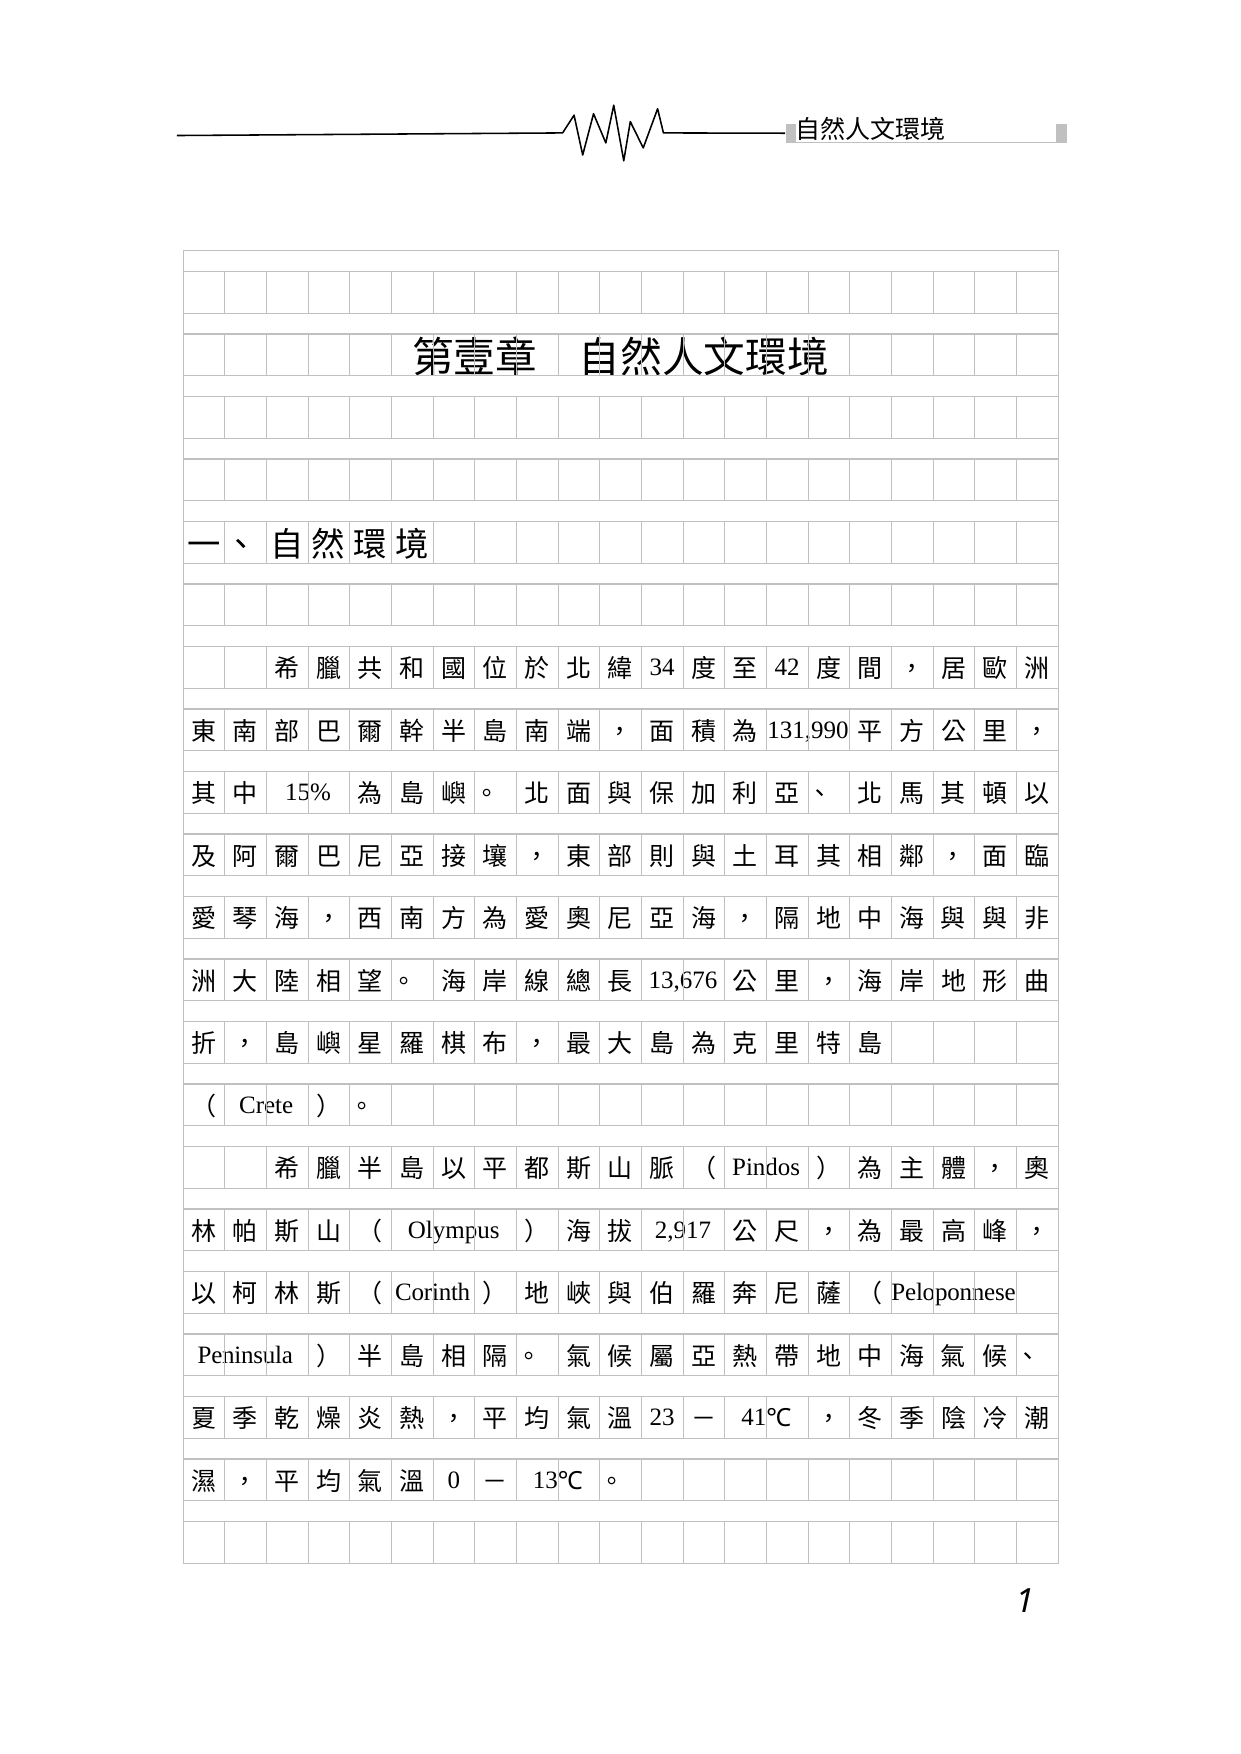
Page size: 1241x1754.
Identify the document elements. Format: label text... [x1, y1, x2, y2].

text 希臘共和國位於北緯34度至42度間，居歐洲東南部巴爾幹半島南端，面積為131,990平方公里，其中15%為島嶼。北面與保加利亞、北馬其頓以及阿爾巴尼亞接壤，東部則與土耳其相鄰，面臨愛琴海，西南方為愛奧尼亞海，隔地中海與與非洲大陸相望。海岸線總長13,676公里，海岸地形曲折，島嶼星羅棋布，最大島為克里特島（Crete）。 [184, 689, 1058, 708]
text 一、自然環境 [725, 522, 766, 563]
text 希臘共和國位於北緯34度至42度間，居歐洲東南部巴爾幹半島南端，面積為131,990平方公里，其中15%為島嶼。北面與保加利亞、北馬其頓以及阿爾巴尼亞接壤，東部則與土耳其相鄰，面臨愛琴海，西南方為愛奧尼亞海，隔地中海與與非洲大陸相望。海岸線總長13,676公里，海岸地形曲折，島嶼星羅棋布，最大島為克里特島（Crete）。 [184, 876, 1058, 896]
text 希臘半島以平都斯山脈（Pindos）為主體，奧林帕斯山（Olympus）海拔2,917公尺，為最高峰，以柯林斯（Corinth）地峽與伯羅奔尼薩（Peloponnese Peninsula）半島相隔。氣候屬亞熱帶地中海氣候、夏季乾燥炎熱，平均氣溫23－41℃，冬季陰冷潮濕，平均氣溫0－13℃。 [184, 1439, 1058, 1458]
text 第壹章 自然人文環境 [559, 335, 599, 375]
text 第壹章 自然人文環境 [642, 335, 683, 375]
text 第壹章 自然人文環境 [1017, 335, 1058, 375]
text 第壹章 自然人文環境 [184, 335, 224, 375]
text 希臘半島以平都斯山脈（Pindos）為主體，奧林帕斯山（Olympus）海拔2,917公尺，為最高峰，以柯林斯（Corinth）地峽與伯羅奔尼薩（Peloponnese Peninsula）半島相隔。氣候屬亞熱帶地中海氣候、夏季乾燥炎熱，平均氣溫23－41℃，冬季陰冷潮濕，平均氣溫0－13℃。 [184, 1126, 1058, 1146]
text 希臘共和國位於北緯34度至42度間，居歐洲東南部巴爾幹半島南端，面積為131,990平方公里，其中15%為島嶼。北面與保加利亞、北馬其頓以及阿爾巴尼亞接壤，東部則與土耳其相鄰，面臨愛琴海，西南方為愛奧尼亞海，隔地中海與與非洲大陸相望。海岸線總長13,676公里，海岸地形曲折，島嶼星羅棋布，最大島為克里特島（Crete）。 [184, 1064, 1058, 1083]
text 一、自然環境 [350, 522, 391, 563]
text 希臘半島以平都斯山脈（Pindos）為主體，奧林帕斯山（Olympus）海拔2,917公尺，為最高峰，以柯林斯（Corinth）地峽與伯羅奔尼薩（Peloponnese Peninsula）半島相隔。氣候屬亞熱帶地中海氣候、夏季乾燥炎熱，平均氣溫23－41℃，冬季陰冷潮濕，平均氣溫0－13℃。 [184, 1314, 1058, 1333]
text 一、自然環境 [600, 522, 641, 563]
text 第壹章 自然人文環境 [309, 335, 349, 375]
text 第壹章 自然人文環境 [600, 335, 641, 375]
text 第壹章 自然人文環境 [725, 335, 766, 375]
text 一、自然環境 [642, 522, 683, 563]
text 第壹章 自然人文環境 [392, 335, 433, 375]
text 一、自然環境 [934, 522, 974, 563]
text 一、自然環境 [184, 522, 224, 563]
text 一、自然環境 [892, 522, 933, 563]
text 第壹章 自然人文環境 [684, 357, 699, 375]
text 希臘共和國位於北緯34度至42度間，居歐洲東南部巴爾幹半島南端，面積為131,990平方公里，其中15%為島嶼。北面與保加利亞、北馬其頓以及阿爾巴尼亞接壤，東部則與土耳其相鄰，面臨愛琴海，西南方為愛奧尼亞海，隔地中海與與非洲大陸相望。海岸線總長13,676公里，海岸地形曲折，島嶼星羅棋布，最大島為克里特島（Crete）。 [184, 1001, 1058, 1021]
text 一、自然環境 [309, 522, 349, 563]
text 第壹章 自然人文環境 [350, 335, 391, 375]
text 一、自然環境 [559, 522, 599, 563]
text 第壹章 自然人文環境 [668, 354, 683, 375]
text 第壹章 自然人文環境 [184, 314, 1058, 333]
text 一、自然環境 [767, 522, 808, 563]
text 一、自然環境 [475, 522, 516, 563]
text 一、自然環境 [225, 522, 266, 563]
text 第壹章 自然人文環境 [850, 335, 891, 375]
text 一、自然環境 [684, 522, 724, 563]
text 第壹章 自然人文環境 [267, 335, 308, 375]
text 希臘共和國位於北緯34度至42度間，居歐洲東南部巴爾幹半島南端，面積為131,990平方公里，其中15%為島嶼。北面與保加利亞、北馬其頓以及阿爾巴尼亞接壤，東部則與土耳其相鄰，面臨愛琴海，西南方為愛奧尼亞海，隔地中海與與非洲大陸相望。海岸線總長13,676公里，海岸地形曲折，島嶼星羅棋布，最大島為克里特島（Crete）。 [184, 751, 1058, 771]
text 第壹章 自然人文環境 [767, 335, 808, 375]
text 一、自然環境 [850, 522, 891, 563]
text 第壹章 自然人文環境 [809, 335, 849, 375]
text 一、自然環境 [809, 522, 849, 563]
text 希臘半島以平都斯山脈（Pindos）為主體，奧林帕斯山（Olympus）海拔2,917公尺，為最高峰，以柯林斯（Corinth）地峽與伯羅奔尼薩（Peloponnese Peninsula）半島相隔。氣候屬亞熱帶地中海氣候、夏季乾燥炎熱，平均氣溫23－41℃，冬季陰冷潮濕，平均氣溫0－13℃。 [184, 1376, 1058, 1396]
text 一、自然環境 [1017, 522, 1058, 563]
text 一、自然環境 [392, 522, 433, 563]
text 希臘半島以平都斯山脈（Pindos）為主體，奧林帕斯山（Olympus）海拔2,917公尺，為最高峰，以柯林斯（Corinth）地峽與伯羅奔尼薩（Peloponnese Peninsula）半島相隔。氣候屬亞熱帶地中海氣候、夏季乾燥炎熱，平均氣溫23－41℃，冬季陰冷潮濕，平均氣溫0－13℃。 [184, 1189, 1058, 1208]
text 一、自然環境 [184, 501, 1058, 521]
text 第壹章 自然人文環境 [517, 335, 558, 375]
text 第壹章 自然人文環境 [475, 335, 516, 375]
text 希臘共和國位於北緯34度至42度間，居歐洲東南部巴爾幹半島南端，面積為131,990平方公里，其中15%為島嶼。北面與保加利亞、北馬其頓以及阿爾巴尼亞接壤，東部則與土耳其相鄰，面臨愛琴海，西南方為愛奧尼亞海，隔地中海與與非洲大陸相望。海岸線總長13,676公里，海岸地形曲折，島嶼星羅棋布，最大島為克里特島（Crete）。 [184, 814, 1058, 833]
text 一、自然環境 [434, 522, 474, 563]
text 一、自然環境 [975, 522, 1016, 563]
text 第壹章 自然人文環境 [934, 335, 974, 375]
text 第壹章 自然人文環境 [892, 335, 933, 375]
text 第壹章 自然人文環境 [434, 335, 474, 375]
text 一、自然環境 [267, 522, 308, 563]
text 希臘半島以平都斯山脈（Pindos）為主體，奧林帕斯山（Olympus）海拔2,917公尺，為最高峰，以柯林斯（Corinth）地峽與伯羅奔尼薩（Peloponnese Peninsula）半島相隔。氣候屬亞熱帶地中海氣候、夏季乾燥炎熱，平均氣溫23－41℃，冬季陰冷潮濕，平均氣溫0－13℃。 [184, 1251, 1058, 1271]
text 第壹章 自然人文環境 [975, 335, 1016, 375]
text 一、自然環境 [517, 522, 558, 563]
text 希臘共和國位於北緯34度至42度間，居歐洲東南部巴爾幹半島南端，面積為131,990平方公里，其中15%為島嶼。北面與保加利亞、北馬其頓以及阿爾巴尼亞接壤，東部則與土耳其相鄰，面臨愛琴海，西南方為愛奧尼亞海，隔地中海與與非洲大陸相望。海岸線總長13,676公里，海岸地形曲折，島嶼星羅棋布，最大島為克里特島（Crete）。 [184, 939, 1058, 958]
text 第壹章 自然人文環境 [225, 335, 266, 375]
text 第壹章 自然人文環境 [684, 335, 724, 375]
text 希臘共和國位於北緯34度至42度間，居歐洲東南部巴爾幹半島南端，面積為131,990平方公里，其中15%為島嶼。北面與保加利亞、北馬其頓以及阿爾巴尼亞接壤，東部則與土耳其相鄰，面臨愛琴海，西南方為愛奧尼亞海，隔地中海與與非洲大陸相望。海岸線總長13,676公里，海岸地形曲折，島嶼星羅棋布，最大島為克里特島（Crete）。 [184, 626, 1058, 646]
